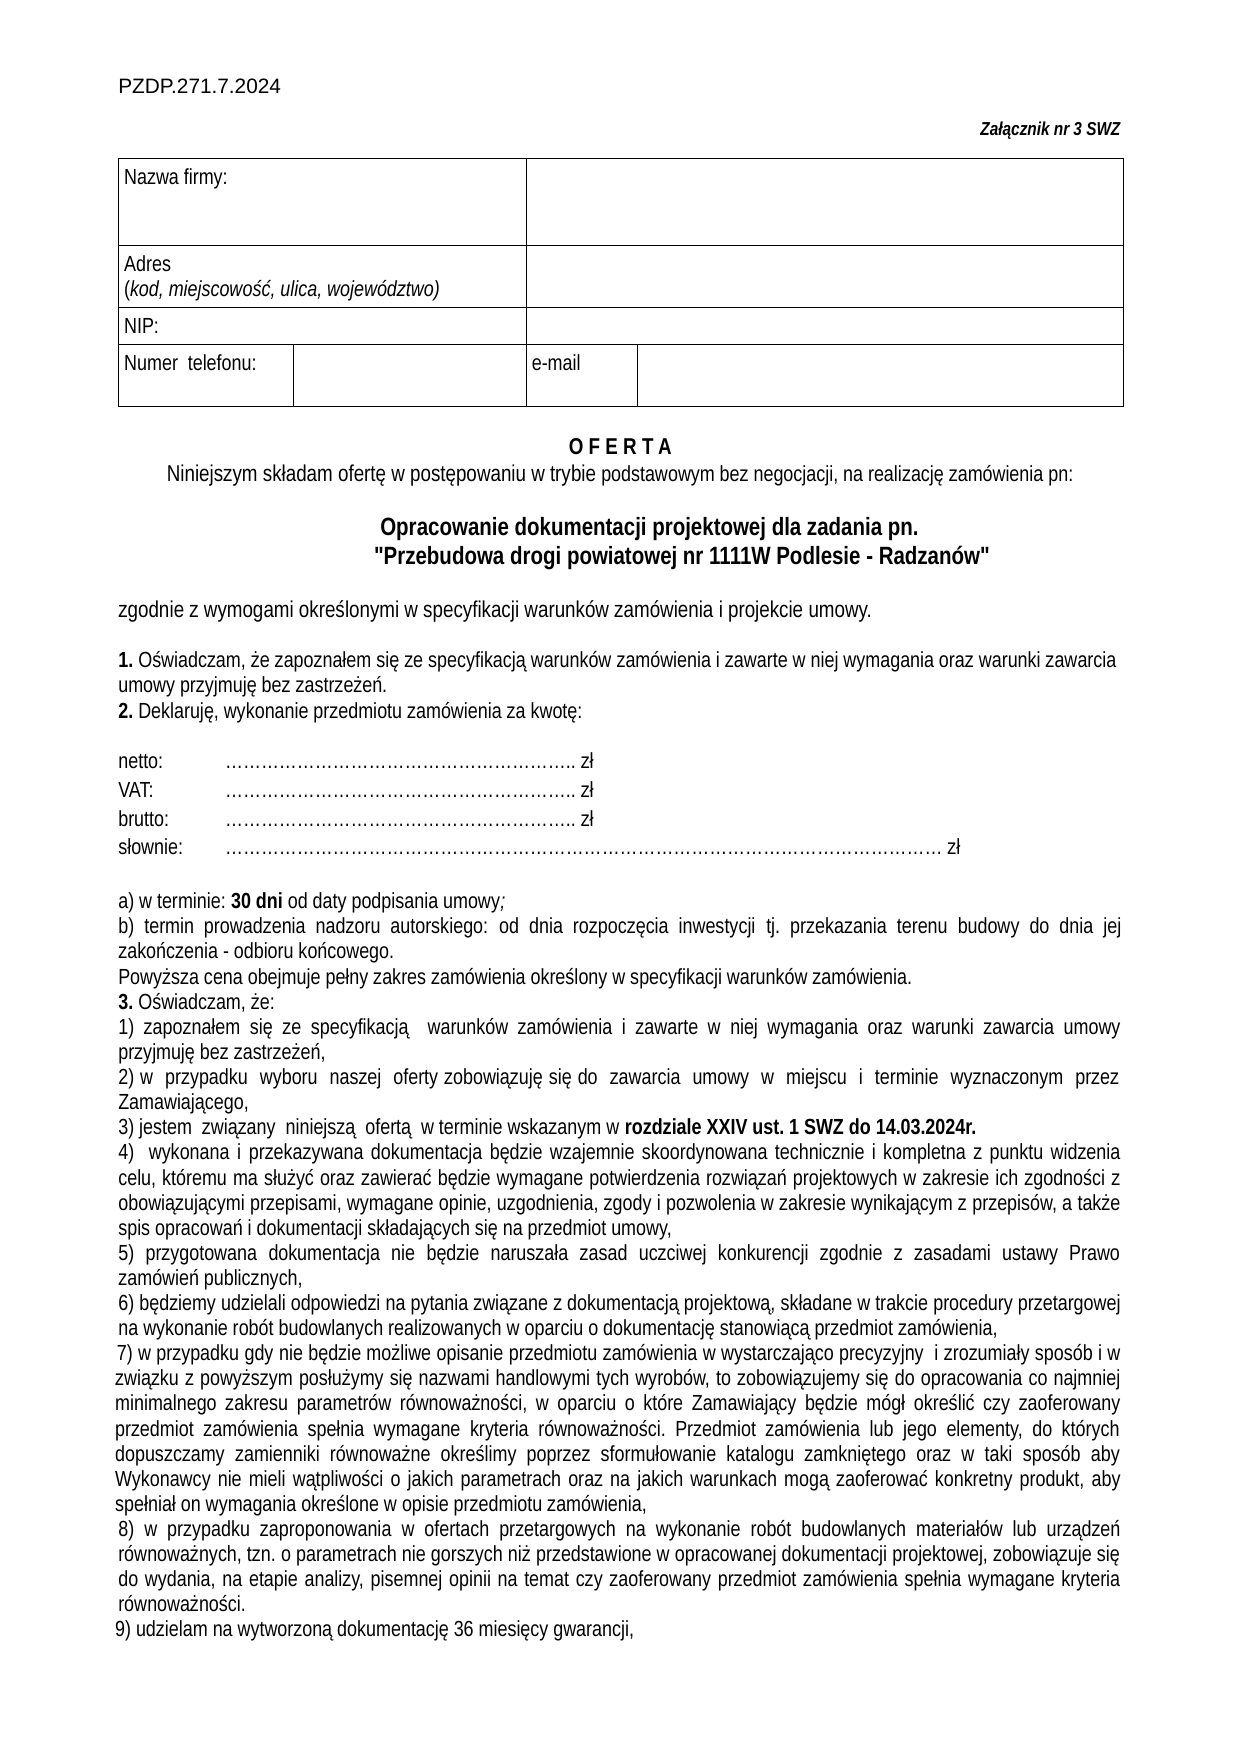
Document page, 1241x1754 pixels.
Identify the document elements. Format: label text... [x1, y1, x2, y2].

text 5) przygotowana dokumentacja nie będzie naruszała zasad uczciwej konkurencji zgodnie z zasadami ustawy Prawo zamówień publicznych, [118, 1240, 1122, 1290]
text O F E R T A [118, 433, 1122, 459]
table_cell ………………………………………………….. zł [225, 777, 1122, 805]
table_cell brutto: [118, 805, 225, 834]
text b) termin prowadzenia nadzoru autorskiego: od dnia rozpoczęcia inwestycji tj. przekazania terenu budowy do dnia jej zakończenia - odbioru końcowego. [118, 913, 1122, 963]
table_cell VAT: [118, 777, 225, 805]
table_cell [294, 345, 526, 406]
text 6) będziemy udzielali odpowiedzi na pytania związane z dokumentacją projektową, składane w trakcie procedury przetargowej na wykonanie robót budowlanych realizowanych w oparciu o dokumentację stanowiącą przedmiot zamówienia, [118, 1290, 1122, 1340]
table_header ………………………………………………….. zł [225, 748, 1122, 777]
text Załącznik nr 3 SWZ [118, 118, 1122, 140]
table_cell słownie: [118, 834, 225, 863]
table_header [527, 159, 1123, 245]
table_cell ………………………………………………………………………………………………………… zł [225, 834, 1122, 863]
text 1. Oświadczam, że zapoznałem się ze specyfikacją warunków zamówienia i zawarte w niej wymagania oraz warunki zawarcia umowy przyjmuję bez zastrzeżeń. [118, 647, 1122, 697]
text 3) jestem związany niniejszą ofertą w terminie wskazanym w rozdziale XXIV ust. 1 SWZ do 14.03.2024r. [118, 1114, 1122, 1139]
table_cell e-mail [527, 345, 637, 406]
text 7) w przypadku gdy nie będzie możliwe opisanie przedmiotu zamówienia w wystarczająco precyzyjny i zrozumiały sposób i w związku z powyższym posłużymy się nazwami handlowymi tych wyrobów, to zobowiązujemy się do opracowania co najmniej minimalnego zakresu parametrów równoważności, w oparciu o które Zamawiający będzie mógł określić czy zaoferowany przedmiot zamówienia spełnia wymagane kryteria równoważności. Przedmiot zamówienia lub jego elementy, do których dopuszczamy zamienniki równoważne określimy poprzez sformułowanie katalogu zamkniętego oraz w taki sposób aby Wykonawcy nie mieli wątpliwości o jakich parametrach oraz na jakich warunkach mogą zaoferować konkretny produkt, aby spełniał on wymagania określone w opisie przedmiotu zamówienia, [115, 1340, 1122, 1516]
table_header Nazwa firmy: [119, 159, 526, 245]
text 9) udzielam na wytworzoną dokumentację 36 miesięcy gwarancji, [115, 1616, 1122, 1641]
text 4) wykonana i przekazywana dokumentacja będzie wzajemnie skoordynowana technicznie i kompletna z punktu widzenia celu, któremu ma służyć oraz zawierać będzie wymagane potwierdzenia rozwiązań projektowych w zakresie ich zgodności z obowiązującymi przepisami, wymagane opinie, uzgodnienia, zgody i pozwolenia w zakresie wynikającym z przepisów, a także spis opracowań i dokumentacji składających się na przedmiot umowy, [118, 1139, 1122, 1240]
table_cell [679, 805, 1122, 834]
table_cell NIP: [119, 308, 526, 344]
table_cell [527, 246, 1123, 307]
table_cell [638, 345, 1123, 406]
text 3. Oświadczam, że: [118, 989, 1122, 1014]
text 8) w przypadku zaproponowania w ofertach przetargowych na wykonanie robót budowlanych materiałów lub urządzeń równoważnych, tzn. o parametrach nie gorszych niż przedstawione w opracowanej dokumentacji projektowej, zobowiązuje się do wydania, na etapie analizy, pisemnej opinii na temat czy zaoferowany przedmiot zamówienia spełnia wymagane kryteria równoważności. [118, 1516, 1122, 1616]
table_cell Adres (kod, miejscowość, ulica, województwo) [119, 246, 526, 307]
table_cell [527, 308, 1123, 344]
table_cell ………………………………………………….. zł [225, 805, 679, 834]
text 2) w przypadku wyboru naszej oferty zobowiązuję się do zawarcia umowy w miejscu i terminie wyznaczonym przez Zamawiającego, [118, 1064, 1122, 1114]
text zgodnie z wymogami określonymi w specyfikacji warunków zamówienia i projekcie umowy. [118, 596, 1122, 622]
table_header Opracowanie dokumentacji projektowej dla zadania pn. "Przebudowa drogi powiatowej nr 1111W Podlesie - Radzanów" [118, 512, 1122, 569]
text 2. Deklaruję, wykonanie przedmiotu zamówienia za kwotę: [118, 697, 1122, 723]
text Niniejszym składam ofertę w postępowaniu w trybie podstawowym bez negocjacji, na realizację zamówienia pn: [118, 459, 1122, 486]
table_cell Numer telefonu: [119, 345, 293, 406]
text Powyższa cena obejmuje pełny zakres zamówienia określony w specyfikacji warunków zamówienia. [118, 963, 1122, 989]
text a) w terminie: 30 dni od daty podpisania umowy; [118, 888, 1122, 913]
table_header netto: [118, 748, 225, 777]
text 1) zapoznałem się ze specyfikacją warunków zamówienia i zawarte w niej wymagania oraz warunki zawarcia umowy przyjmuję bez zastrzeżeń, [118, 1014, 1122, 1064]
